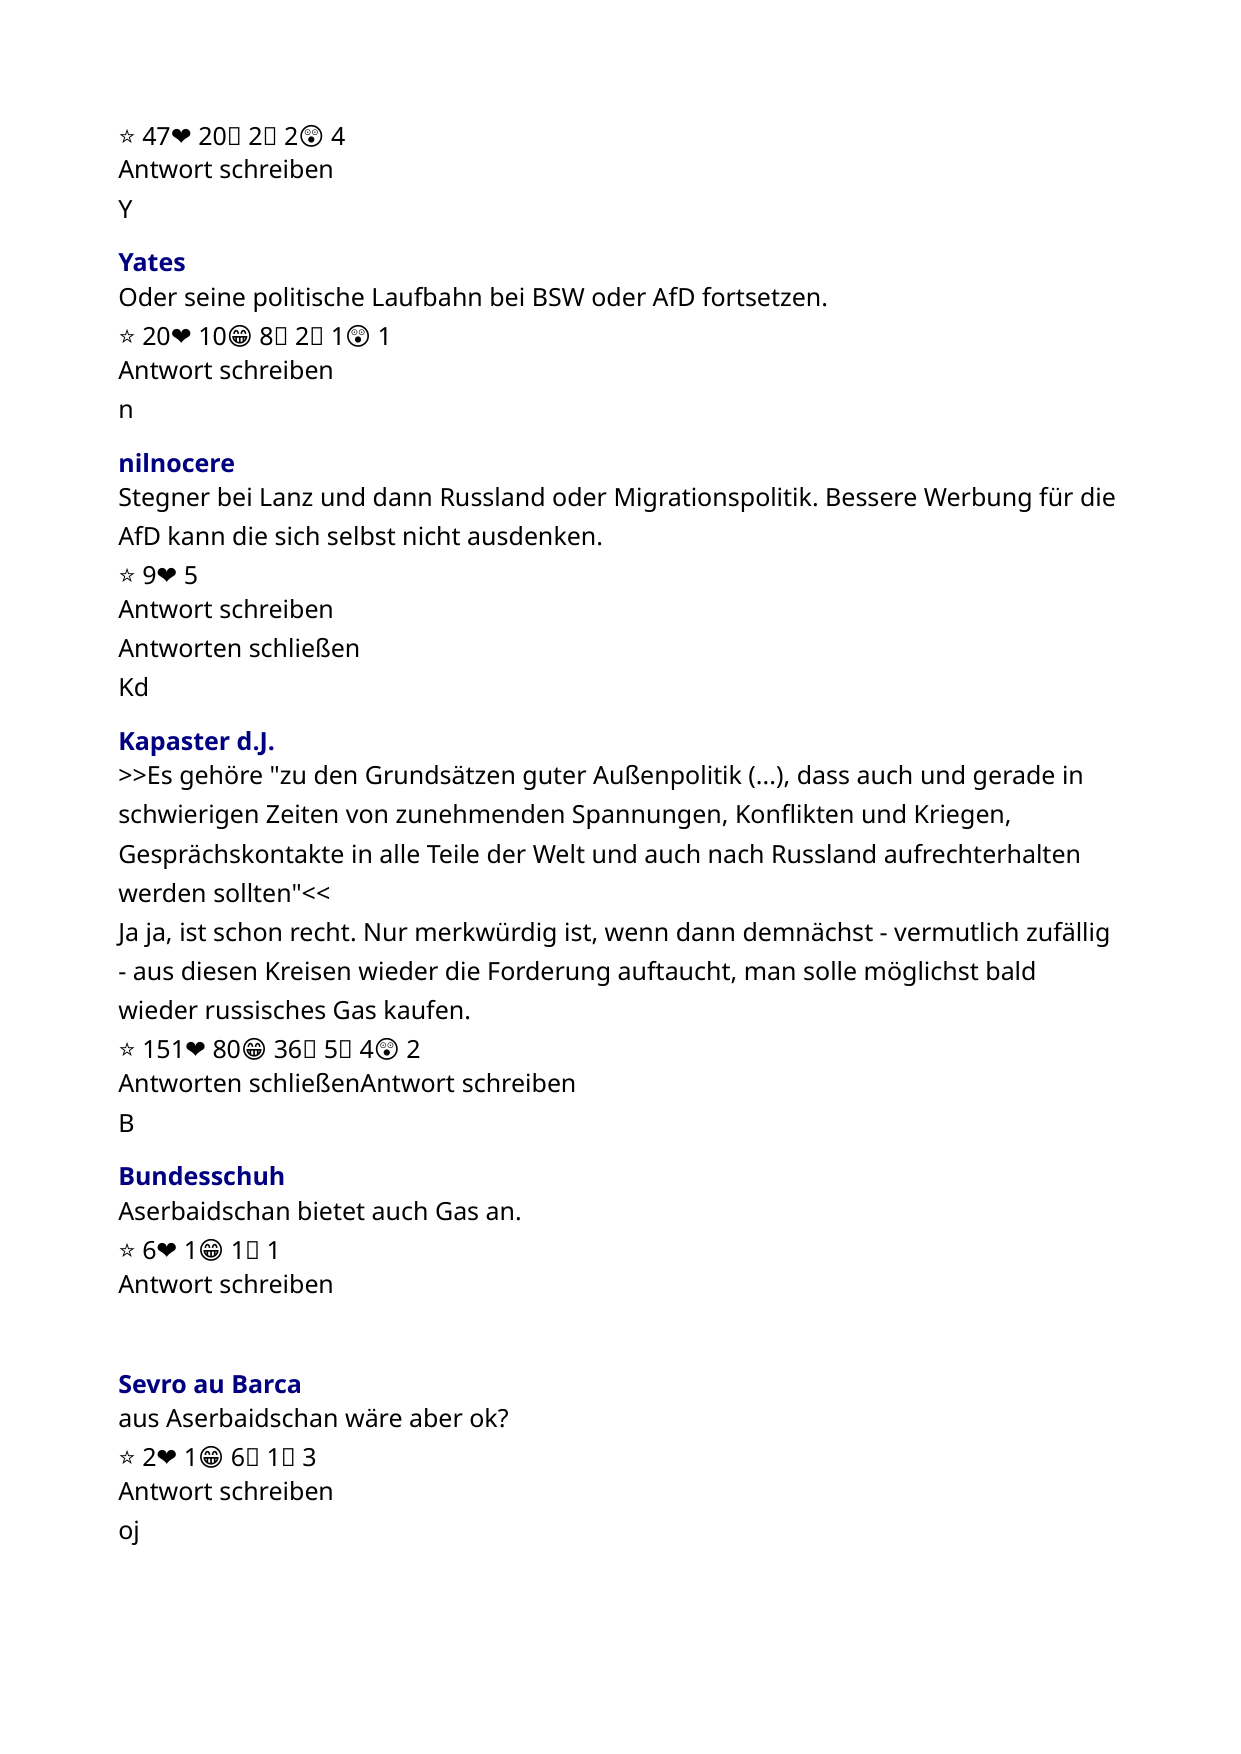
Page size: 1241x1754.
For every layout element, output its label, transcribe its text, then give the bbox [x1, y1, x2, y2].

text Oder seine politische Laufbahn bei BSW oder AfD fortsetzen. [118, 279, 1122, 313]
subtitle Kapaster d.J. [118, 724, 1122, 758]
text ⭐️ 151❤️ 80😁 36🙁 5🤨 4😲 2 [118, 1032, 1122, 1066]
text Antworten schließenAntwort schreiben [118, 1066, 1122, 1100]
text Antwort schreiben [118, 1266, 1122, 1300]
text >>Es gehöre "zu den Grundsätzen guter Außenpolitik (...), dass auch und gerade in schwierigen Zeiten von zunehmenden Spannungen, Konflikten und Kriegen, Gesprächskontakte in alle Teile der Welt und auch nach Russland aufrechterhalten werden sollten"<< [118, 758, 1122, 909]
text B [118, 1105, 1122, 1139]
text Antwort schreiben [118, 352, 1122, 386]
text ⭐️ 47❤️ 20🙁 2🤨 2😲 4 [118, 118, 1122, 152]
subtitle Yates [118, 245, 1122, 279]
text Antwort schreiben [118, 592, 1122, 626]
text ⭐️ 2❤️ 1😁 6🙁 1🤨 3 [118, 1440, 1122, 1474]
text Ja ja, ist schon recht. Nur merkwürdig ist, wenn dann demnächst - vermutlich zufällig - aus diesen Kreisen wieder die Forderung auftaucht, man solle möglichst bald wieder russisches Gas kaufen. [118, 914, 1122, 1027]
text Antwort schreiben [118, 152, 1122, 186]
text Kd [118, 670, 1122, 704]
text Y [118, 191, 1122, 225]
text Aserbaidschan bietet auch Gas an. [118, 1193, 1122, 1227]
subtitle Bundesschuh [118, 1159, 1122, 1193]
text Antworten schließen [118, 631, 1122, 665]
text Antwort schreiben [118, 1474, 1122, 1508]
text oj [118, 1513, 1122, 1547]
text Stegner bei Lanz und dann Russland oder Migrationspolitik. Bessere Werbung für die AfD kann die sich selbst nicht ausdenken. [118, 479, 1122, 553]
subtitle nilnocere [118, 445, 1122, 479]
text ⭐️ 6❤️ 1😁 1🤨 1 [118, 1232, 1122, 1266]
text ⭐️ 20❤️ 10😁 8🙁 2🤨 1😲 1 [118, 318, 1122, 352]
text aus Aserbaidschan wäre aber ok? [118, 1401, 1122, 1435]
subtitle Sevro au Barca [118, 1367, 1122, 1401]
text ⭐️ 9❤️ 5 [118, 558, 1122, 592]
text n [118, 392, 1122, 426]
